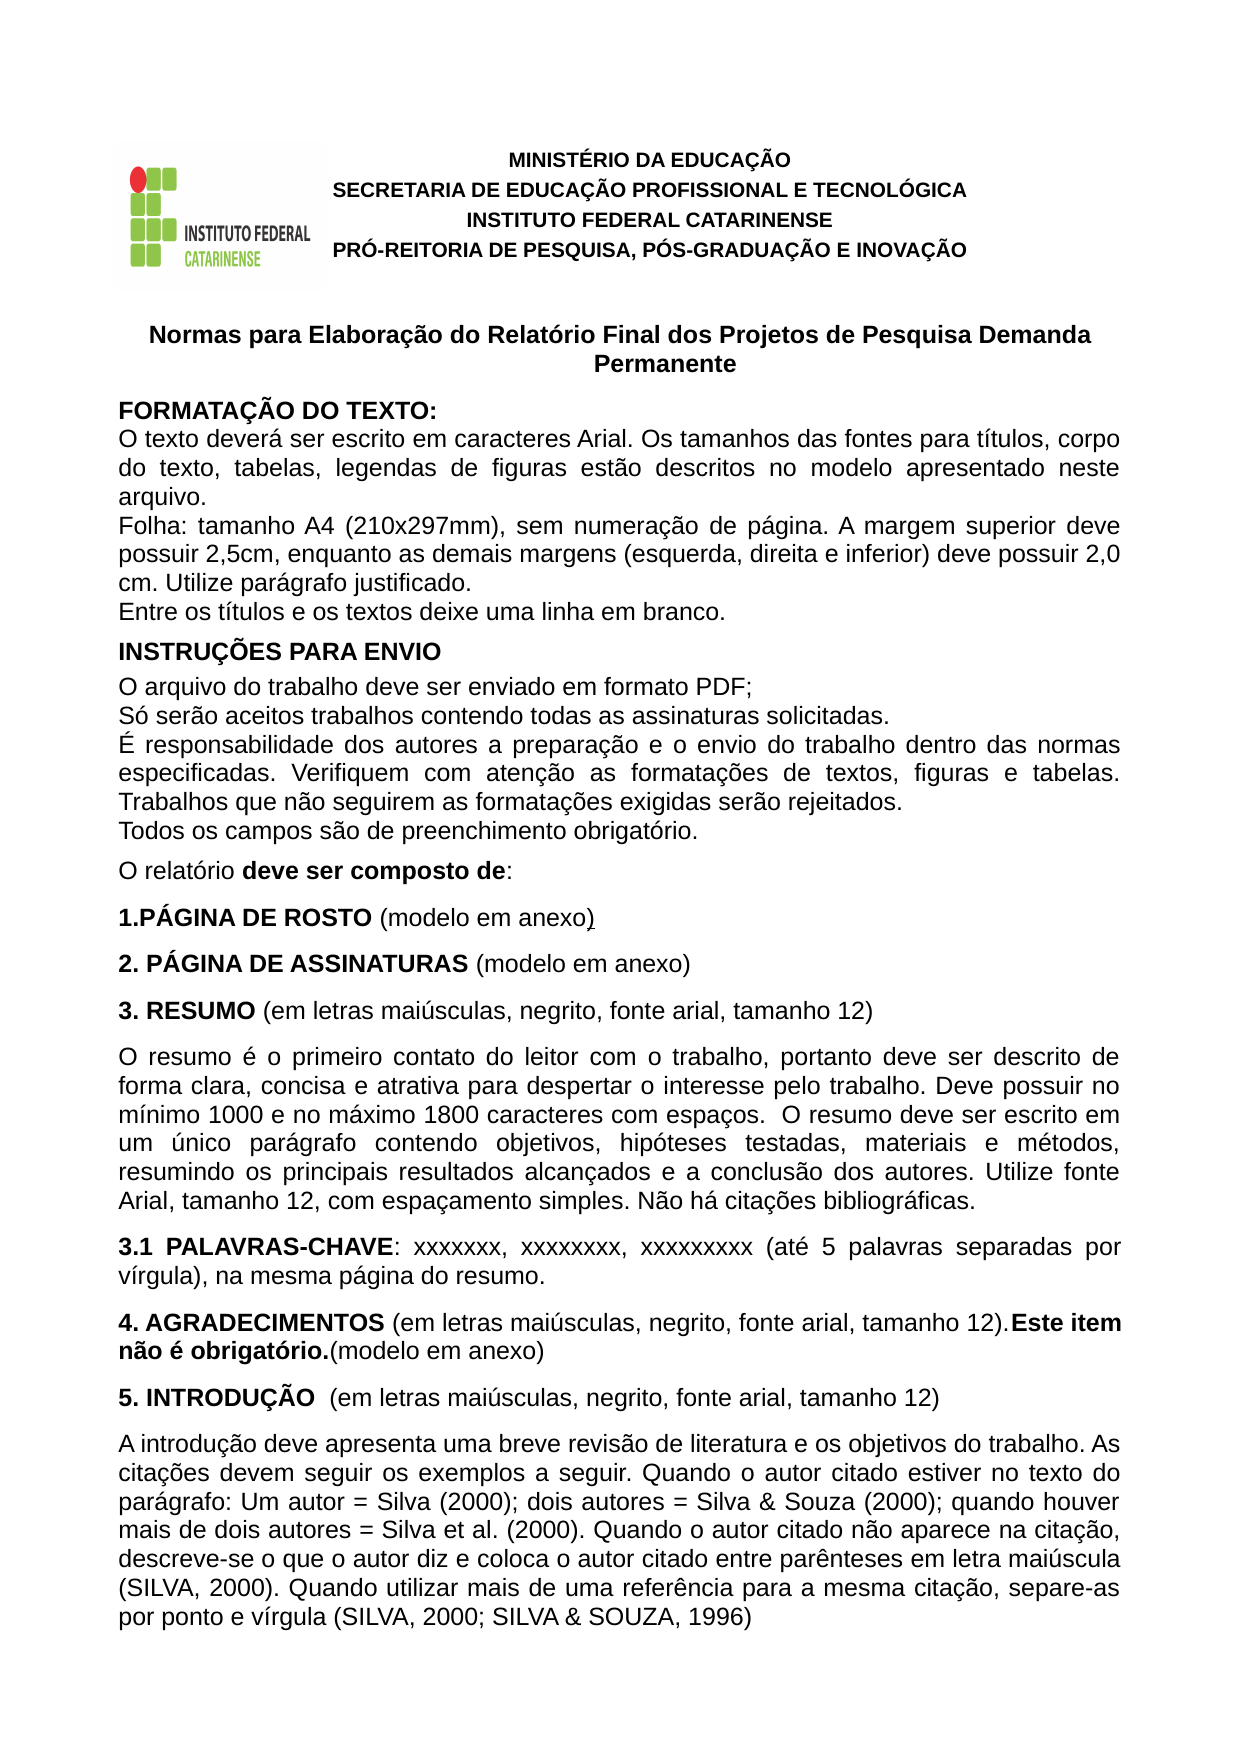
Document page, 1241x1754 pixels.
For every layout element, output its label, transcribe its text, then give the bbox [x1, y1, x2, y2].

text Entre os títulos e os textos deixe uma linha em branco. [118, 597, 1122, 626]
text INSTRUÇÕES PARA ENVIO [118, 637, 1122, 666]
text Formatação do Texto: [118, 396, 1122, 424]
text 1.PÁGINA DE ROSTO (modelo em anexo) [118, 903, 1122, 932]
picture [114, 141, 326, 292]
text O relatório deve ser composto de: [118, 856, 1122, 885]
text 2. PÁGINA DE ASSINATURAS (modelo em anexo) [118, 949, 1122, 978]
text O resumo é o primeiro contato do leitor com o trabalho, portanto deve ser descrito de forma clara, concisa e atrativa para despertar o interesse pelo trabalho. Deve possuir no mínimo 1000 e no máximo 1800 caracteres com espaços. O resumo deve ser escrito em um único parágrafo contendo objetivos, hipóteses testadas, materiais e métodos, resumindo os principais resultados alcançados e a conclusão dos autores. Utilize fonte Arial, tamanho 12, com espaçamento simples. Não há citações bibliográficas. [118, 1042, 1122, 1215]
subtitle Normas para Elaboração do Relatório Final dos Projetos de Pesquisa Demanda Permanente [118, 320, 1122, 378]
text Só serão aceitos trabalhos contendo todas as assinaturas solicitadas. [118, 701, 1122, 729]
text 3. RESUMO (em letras maiúsculas, negrito, fonte arial, tamanho 12) [118, 996, 1122, 1024]
text É responsabilidade dos autores a preparação e o envio do trabalho dentro das normas especificadas. Verifiquem com atenção as formatações de textos, figuras e tabelas. Trabalhos que não seguirem as formatações exigidas serão rejeitados. [118, 729, 1122, 816]
text Todos os campos são de preenchimento obrigatório. [118, 816, 1122, 844]
text 4. AGRADECIMENTOS (em letras maiúsculas, negrito, fonte arial, tamanho 12).Este item não é obrigatório.(modelo em anexo) [118, 1308, 1122, 1365]
text 5. INTRODUÇÃO (em letras maiúsculas, negrito, fonte arial, tamanho 12) [118, 1383, 1122, 1412]
text O arquivo do trabalho deve ser enviado em formato PDF; [118, 672, 1122, 701]
text O texto deverá ser escrito em caracteres Arial. Os tamanhos das fontes para títulos, corpo do texto, tabelas, legendas de figuras estão descritos no modelo apresentado neste arquivo. [118, 424, 1122, 511]
text A introdução deve apresenta uma breve revisão de literatura e os objetivos do trabalho. As citações devem seguir os exemplos a seguir. Quando o autor citado estiver no texto do parágrafo: Um autor = Silva (2000); dois autores = Silva & Souza (2000); quando houver mais de dois autores = Silva et al. (2000). Quando o autor citado não aparece na citação, descreve-se o que o autor diz e coloca o autor citado entre parênteses em letra maiúscula (SILVA, 2000). Quando utilizar mais de uma referência para a mesma citação, separe-as por ponto e vírgula (SILVA, 2000; SILVA & SOUZA, 1996) [118, 1429, 1122, 1631]
text 3.1 Palavras-chave: xxxxxxx, xxxxxxxx, xxxxxxxxx (até 5 palavras separadas por vírgula), na mesma página do resumo. [118, 1232, 1122, 1290]
text Folha: tamanho A4 (210x297mm), sem numeração de página. A margem superior deve possuir 2,5cm, enquanto as demais margens (esquerda, direita e inferior) deve possuir 2,0 cm. Utilize parágrafo justificado. [118, 511, 1122, 597]
